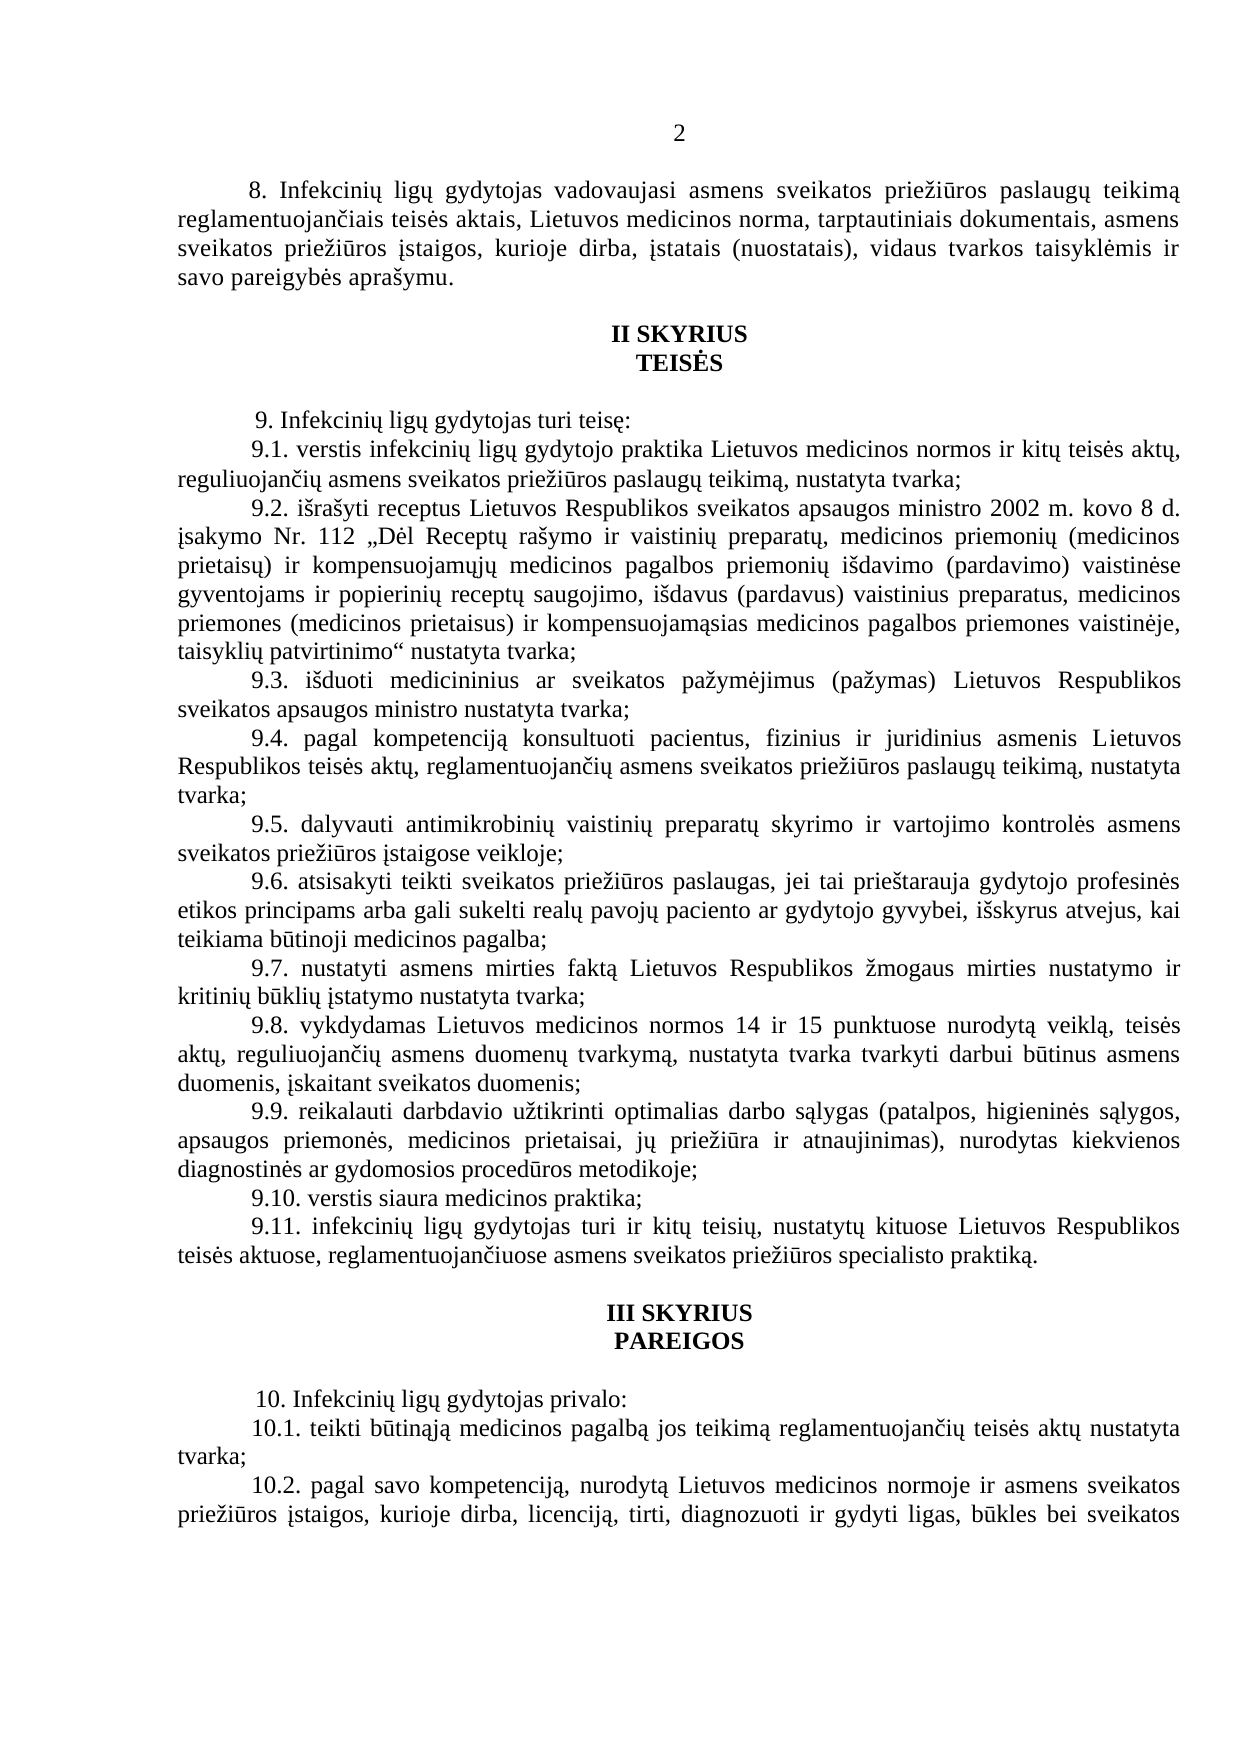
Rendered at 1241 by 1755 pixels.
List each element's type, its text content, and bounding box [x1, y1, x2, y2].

text 9.3. išduoti medicininius ar sveikatos pažymėjimus (pažymas) Lietuvos Respublikos sveikatos apsaugos ministro nustatyta tvarka; [177, 665, 1181, 723]
text 10.1. teikti būtinąją medicinos pagalbą jos teikimą reglamentuojančių teisės aktų nustatyta tvarka; [177, 1413, 1181, 1470]
text 10. Infekcinių ligų gydytojas privalo: [177, 1384, 1181, 1413]
text III SKYRIUS [177, 1298, 1181, 1326]
text 9.11. infekcinių ligų gydytojas turi ir kitų teisių, nustatytų kituose Lietuvos Respublikos teisės aktuose, reglamentuojančiuose asmens sveikatos priežiūros specialisto praktiką. [177, 1211, 1181, 1269]
text TEISĖS [177, 348, 1181, 377]
text 9.9. reikalauti darbdavio užtikrinti optimalias darbo sąlygas (patalpos, higieninės sąlygos, apsaugos priemonės, medicinos prietaisai, jų priežiūra ir atnaujinimas), nurodytas kiekvienos diagnostinės ar gydomosios procedūros metodikoje; [177, 1096, 1181, 1183]
text 9. Infekcinių ligų gydytojas turi teisę: [177, 406, 1181, 434]
text II SKYRIUS [177, 319, 1181, 348]
text 9.7. nustatyti asmens mirties faktą Lietuvos Respublikos žmogaus mirties nustatymo ir kritinių būklių įstatymo nustatyta tvarka; [177, 953, 1181, 1010]
text 9.2. išrašyti receptus Lietuvos Respublikos sveikatos apsaugos ministro 2002 m. kovo 8 d. įsakymo Nr. 112 „Dėl Receptų rašymo ir vaistinių preparatų, medicinos priemonių (medicinos prietaisų) ir kompensuojamųjų medicinos pagalbos priemonių išdavimo (pardavimo) vaistinėse gyventojams ir popierinių receptų saugojimo, išdavus (pardavus) vaistinius preparatus, medicinos priemones (medicinos prietaisus) ir kompensuojamąsias medicinos pagalbos priemones vaistinėje, taisyklių patvirtinimo“ nustatyta tvarka; [177, 493, 1181, 665]
text 9.10. verstis siaura medicinos praktika; [177, 1183, 1181, 1211]
text 9.5. dalyvauti antimikrobinių vaistinių preparatų skyrimo ir vartojimo kontrolės asmens sveikatos priežiūros įstaigose veikloje; [177, 809, 1181, 866]
text 9.4. pagal kompetenciją konsultuoti pacientus, fizinius ir juridinius asmenis Lietuvos Respublikos teisės aktų, reglamentuojančių asmens sveikatos priežiūros paslaugų teikimą, nustatyta tvarka; [177, 723, 1181, 809]
text 9.6. atsisakyti teikti sveikatos priežiūros paslaugas, jei tai prieštarauja gydytojo profesinės etikos principams arba gali sukelti realų pavojų paciento ar gydytojo gyvybei, išskyrus atvejus, kai teikiama būtinoji medicinos pagalba; [177, 866, 1181, 953]
text 10.2. pagal savo kompetenciją, nurodytą Lietuvos medicinos normoje ir asmens sveikatos priežiūros įstaigos, kurioje dirba, licenciją, tirti, diagnozuoti ir gydyti ligas, būkles bei sveikatos [177, 1470, 1181, 1528]
text 9.8. vykdydamas Lietuvos medicinos normos 14 ir 15 punktuose nurodytą veiklą, teisės aktų, reguliuojančių asmens duomenų tvarkymą, nustatyta tvarka tvarkyti darbui būtinus asmens duomenis, įskaitant sveikatos duomenis; [177, 1010, 1181, 1096]
text PAREIGOS [177, 1326, 1181, 1355]
text 8. Infekcinių ligų gydytojas vadovaujasi asmens sveikatos priežiūros paslaugų teikimą reglamentuojančiais teisės aktais, Lietuvos medicinos norma, tarptautiniais dokumentais, asmens sveikatos priežiūros įstaigos, kurioje dirba, įstatais (nuostatais), vidaus tvarkos taisyklėmis ir savo pareigybės aprašymu. [177, 176, 1181, 291]
text 9.1. verstis infekcinių ligų gydytojo praktika Lietuvos medicinos normos ir kitų teisės aktų, reguliuojančių asmens sveikatos priežiūros paslaugų teikimą, nustatyta tvarka; [177, 434, 1181, 493]
